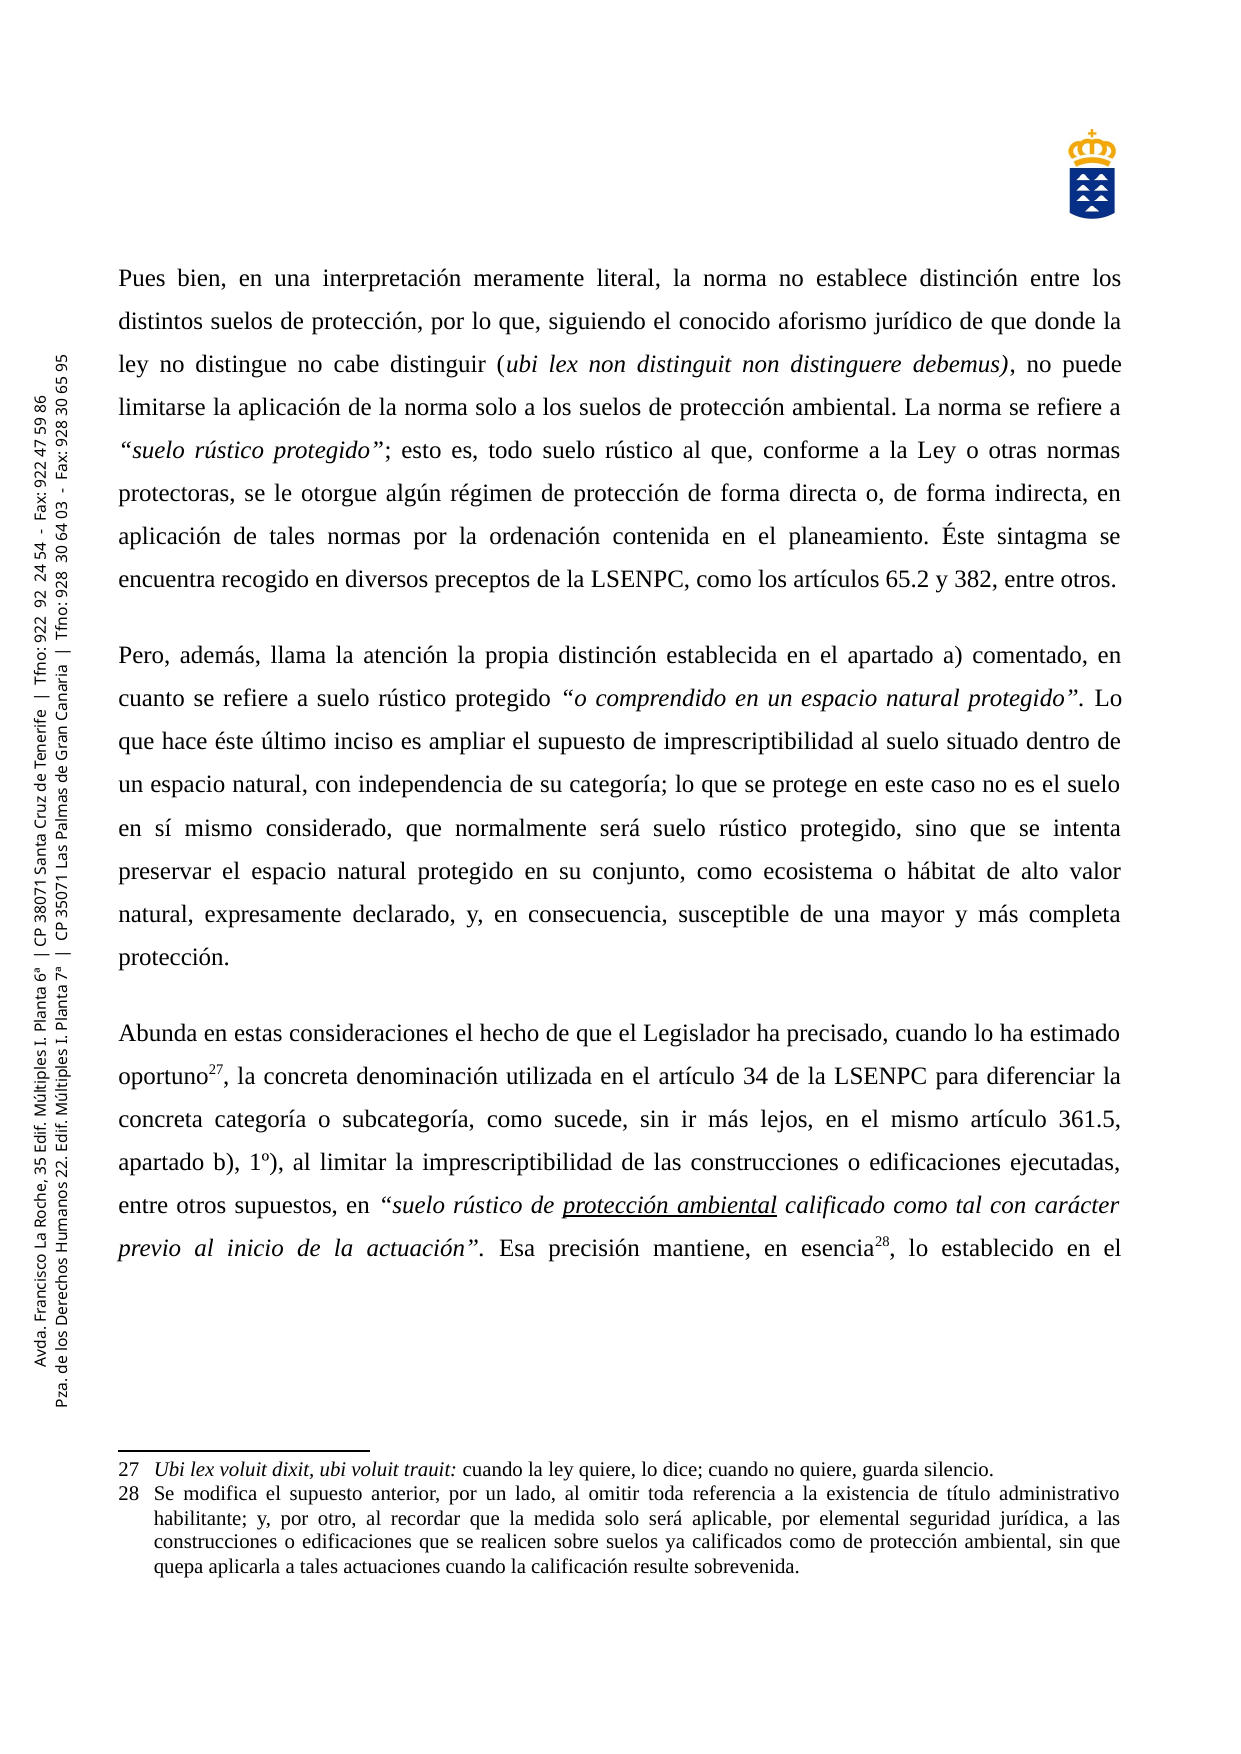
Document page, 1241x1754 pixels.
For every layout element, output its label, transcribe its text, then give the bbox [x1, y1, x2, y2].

text Se modifica el supuesto anterior, por un lado, al omitir toda referencia a la existencia de título administrativo habilitante; y, por otro, al recordar que la medida solo será aplicable, por elemental seguridad jurídica, a las construcciones o edificaciones que se realicen sobre suelos ya calificados como de protección ambiental, sin que quepa aplicarla a tales actuaciones cuando la calificación resulte sobrevenida. [118, 1481, 1122, 1578]
text Pues bien, en una interpretación meramente literal, la norma no establece distinción entre los distintos suelos de protección, por lo que, siguiendo el conocido aforismo jurídico de que donde la ley no distingue no cabe distinguir (ubi lex non distinguit non distinguere debemus), no puede limitarse la aplicación de la norma solo a los suelos de protección ambiental. La norma se refiere a “suelo rústico protegido”; esto es, todo suelo rústico al que, conforme a la Ley o otras normas protectoras, se le otorgue algún régimen de protección de forma directa o, de forma indirecta, en aplicación de tales normas por la ordenación contenida en el planeamiento. Éste sintagma se encuentra recogido en diversos preceptos de la LSENPC, como los artículos 65.2 y 382, entre otros. [118, 263, 1122, 593]
text Pero, además, llama la atención la propia distinción establecida en el apartado a) comentado, en cuanto se refiere a suelo rústico protegido “o comprendido en un espacio natural protegido”. Lo que hace éste último inciso es ampliar el supuesto de imprescriptibilidad al suelo situado dentro de un espacio natural, con independencia de su categoría; lo que se protege en este caso no es el suelo en sí mismo considerado, que normalmente será suelo rústico protegido, sino que se intenta preservar el espacio natural protegido en su conjunto, como ecosistema o hábitat de alto valor natural, expresamente declarado, y, en consecuencia, susceptible de una mayor y más completa protección. [118, 640, 1122, 971]
text Ubi lex voluit dixit, ubi voluit trauit: cuando la ley quiere, lo dice; cuando no quiere, guarda silencio. [118, 1457, 1122, 1481]
text Abunda en estas consideraciones el hecho de que el Legislador ha precisado, cuando lo ha estimado oportuno, la concreta denominación utilizada en el artículo 34 de la LSENPC para diferenciar la concreta categoría o subcategoría, como sucede, sin ir más lejos, en el mismo artículo 361.5, apartado b), 1º), al limitar la imprescriptibilidad de las construcciones o edificaciones ejecutadas, entre otros supuestos, en “suelo rústico de protección ambiental calificado como tal con carácter previo al inicio de la actuación”. Esa precisión mantiene, en esencia, lo establecido en el [118, 1018, 1122, 1305]
picture [1068, 129, 1123, 223]
